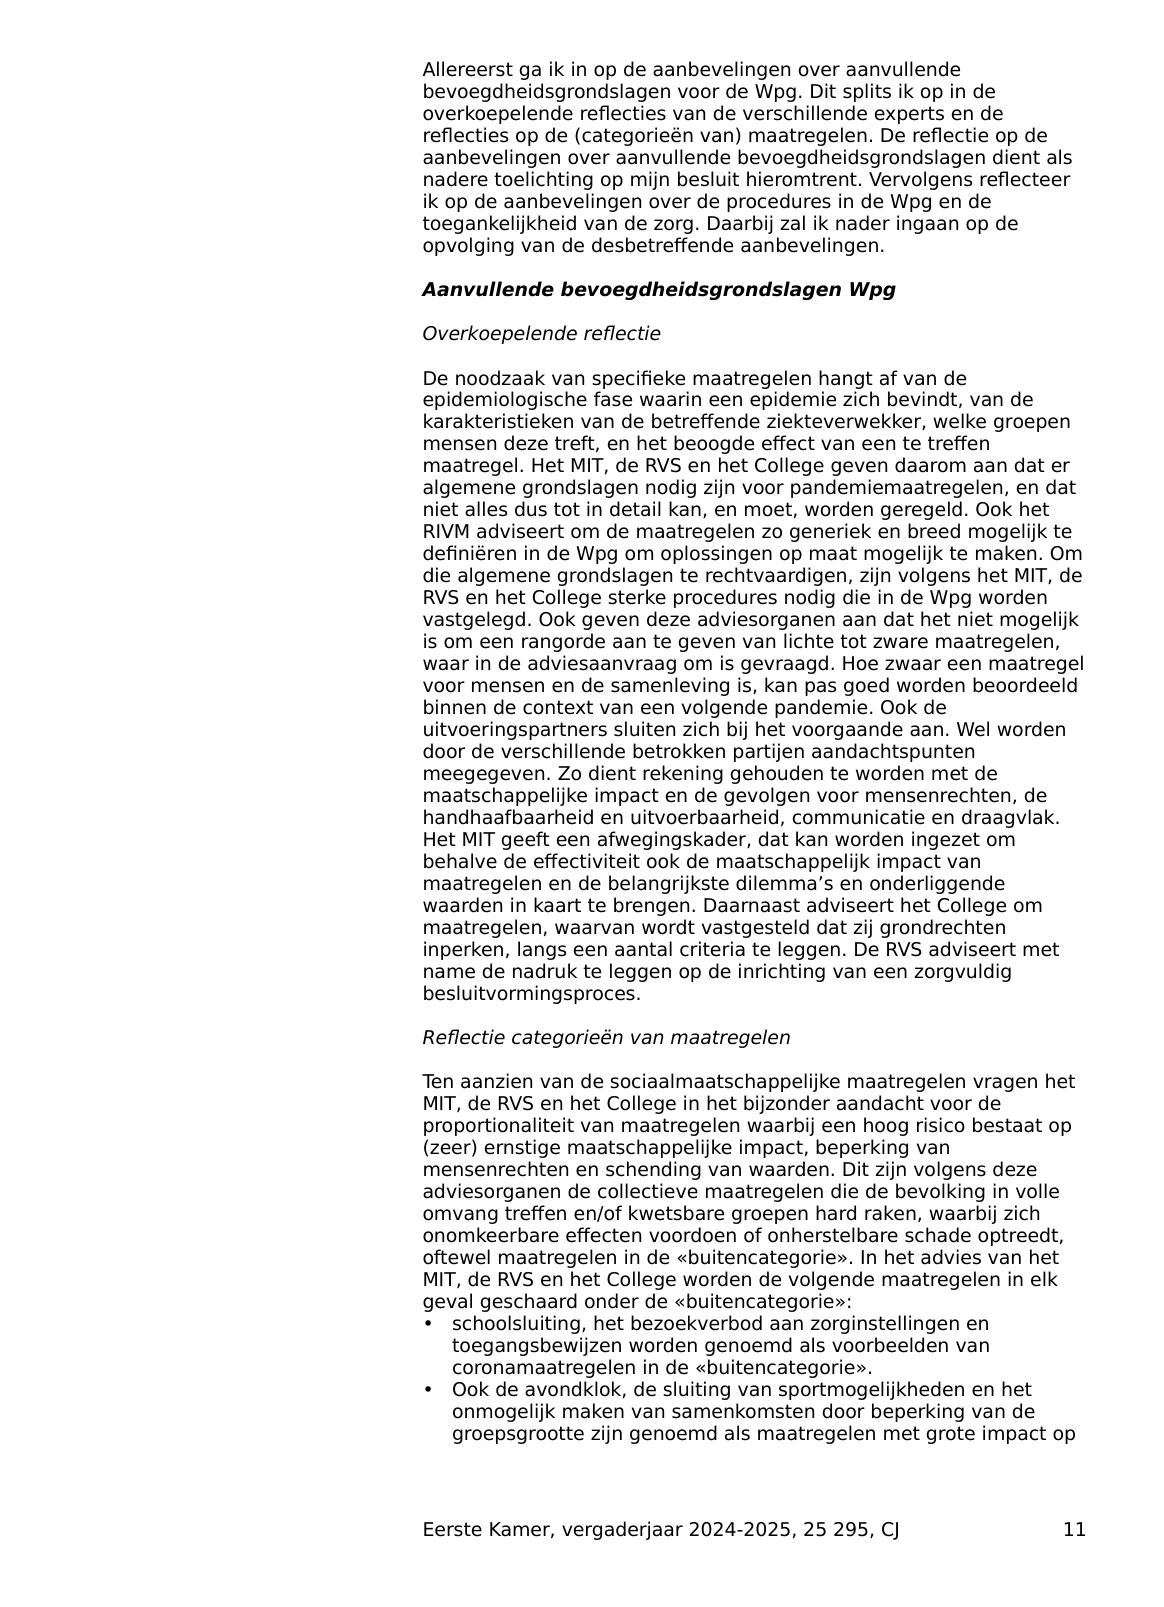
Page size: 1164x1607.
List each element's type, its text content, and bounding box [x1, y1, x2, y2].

subtitle Aanvullende bevoegdheidsgrondslagen Wpg [422, 279, 1087, 301]
text De noodzaak van specifieke maatregelen hangt af van de epidemiologische fase waarin een epidemie zich bevindt, van de karakteristieken van de betreffende ziekteverwekker, welke groepen mensen deze treft, en het beoogde effect van een te treffen maatregel. Het MIT, de RVS en het College geven daarom aan dat er algemene grondslagen nodig zijn voor pandemiemaatregelen, en dat niet alles dus tot in detail kan, en moet, worden geregeld. Ook het RIVM adviseert om de maatregelen zo generiek en breed mogelijk te definiëren in de Wpg om oplossingen op maat mogelijk te maken. Om die algemene grondslagen te rechtvaardigen, zijn volgens het MIT, de RVS en het College sterke procedures nodig die in de Wpg worden vastgelegd. Ook geven deze adviesorganen aan dat het niet mogelijk is om een rangorde aan te geven van lichte tot zware maatregelen, waar in de adviesaanvraag om is gevraagd. Hoe zwaar een maatregel voor mensen en de samenleving is, kan pas goed worden beoordeeld binnen de context van een volgende pandemie. Ook de uitvoeringspartners sluiten zich bij het voorgaande aan. Wel worden door de verschillende betrokken partijen aandachtspunten meegegeven. Zo dient rekening gehouden te worden met de maatschappelijke impact en de gevolgen voor mensenrechten, de handhaafbaarheid en uitvoerbaarheid, communicatie en draagvlak. Het MIT geeft een afwegingskader, dat kan worden ingezet om behalve de effectiviteit ook de maatschappelijk impact van maatregelen en de belangrijkste dilemma’s en onderliggende waarden in kaart te brengen. Daarnaast adviseert het College om maatregelen, waarvan wordt vastgesteld dat zij grondrechten inperken, langs een aantal criteria te leggen. De RVS adviseert met name de nadruk te leggen op de inrichting van een zorgvuldig besluitvormingsproces. [422, 367, 1087, 1005]
subtitle Overkoepelende reflectie [422, 323, 1087, 345]
text • Ook de avondklok, de sluiting van sportmogelijkheden en het onmogelijk maken van samenkomsten door beperking van de groepsgrootte zijn genoemd als maatregelen met grote impact op [422, 1379, 1087, 1445]
text Ten aanzien van de sociaalmaatschappelijke maatregelen vragen het MIT, de RVS en het College in het bijzonder aandacht voor de proportionaliteit van maatregelen waarbij een hoog risico bestaat op (zeer) ernstige maatschappelijke impact, beperking van mensenrechten en schending van waarden. Dit zijn volgens deze adviesorganen de collectieve maatregelen die de bevolking in volle omvang treffen en/of kwetsbare groepen hard raken, waarbij zich onomkeerbare effecten voordoen of onherstelbare schade optreedt, oftewel maatregelen in de «buitencategorie». In het advies van het MIT, de RVS en het College worden de volgende maatregelen in elk geval geschaard onder de «buitencategorie»: [422, 1071, 1087, 1313]
subtitle Reflectie categorieën van maatregelen [422, 1027, 1087, 1049]
text Allereerst ga ik in op de aanbevelingen over aanvullende bevoegdheidsgrondslagen voor de Wpg. Dit splits ik op in de overkoepelende reflecties van de verschillende experts en de reflecties op de (categorieën van) maatregelen. De reflectie op de aanbevelingen over aanvullende bevoegdheidsgrondslagen dient als nadere toelichting op mijn besluit hieromtrent. Vervolgens reflecteer ik op de aanbevelingen over de procedures in de Wpg en de toegankelijkheid van de zorg. Daarbij zal ik nader ingaan op de opvolging van de desbetreffende aanbevelingen. [422, 59, 1087, 257]
text • schoolsluiting, het bezoekverbod aan zorginstellingen en toegangsbewijzen worden genoemd als voorbeelden van coronamaatregelen in de «buitencategorie». [422, 1313, 1087, 1379]
